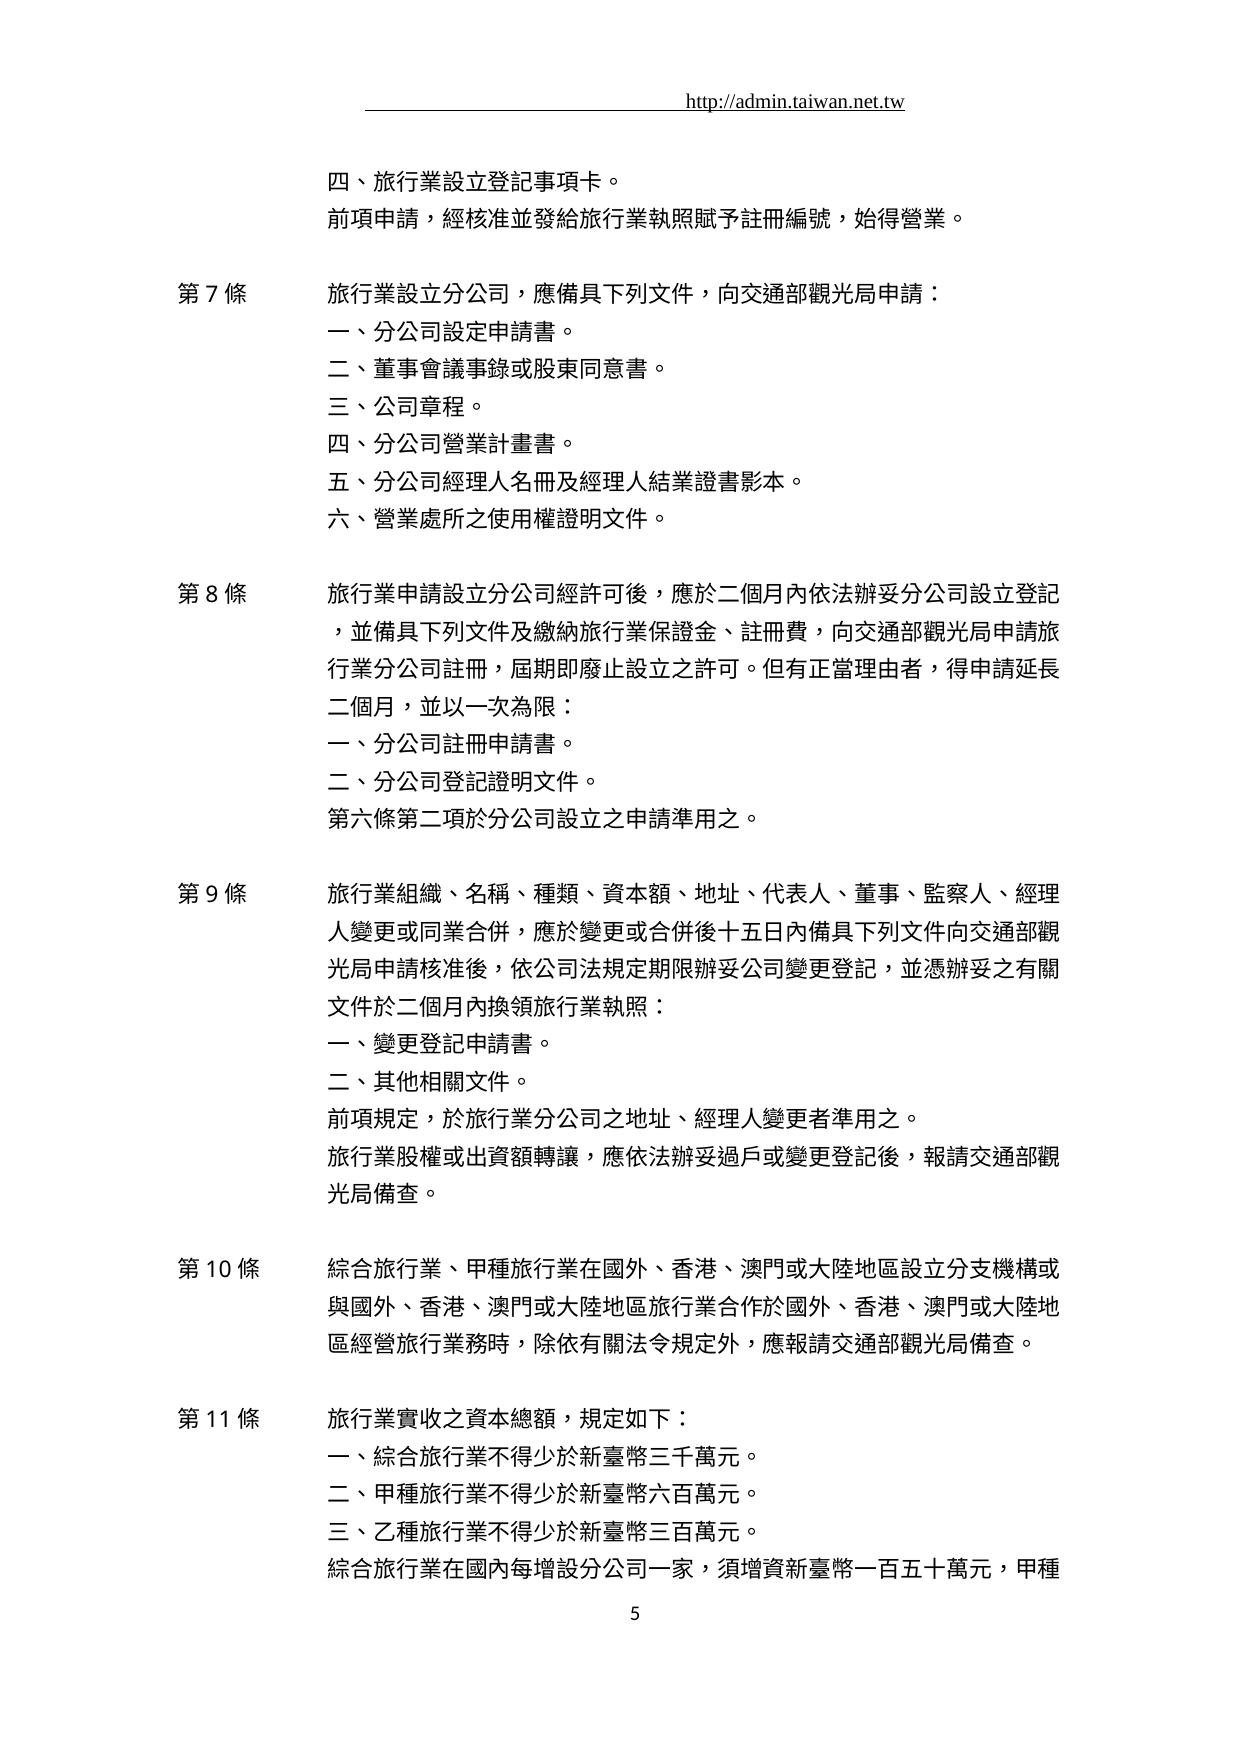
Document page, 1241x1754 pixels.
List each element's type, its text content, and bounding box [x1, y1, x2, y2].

text 第 11 條 旅行業實收之資本總額，規定如下： [177, 1399, 1092, 1436]
text 二、分公司登記證明文件。 [277, 761, 1092, 799]
text 與國外、香港、澳門或大陸地區旅行業合作於國外、香港、澳門或大陸地 [277, 1286, 1092, 1324]
text 三、公司章程。 [277, 386, 1092, 424]
text 第六條第二項於分公司設立之申請準用之。 [277, 799, 1092, 836]
text 一、綜合旅行業不得少於新臺幣三千萬元。 [277, 1436, 1092, 1474]
text 一、變更登記申請書。 [277, 1024, 1092, 1061]
text 一、分公司設定申請書。 [277, 311, 1092, 349]
text 四、旅行業設立登記事項卡。 [277, 161, 1092, 199]
text 四、分公司營業計畫書。 [277, 424, 1092, 461]
text 二、甲種旅行業不得少於新臺幣六百萬元。 [277, 1474, 1092, 1511]
text 一、分公司註冊申請書。 [277, 724, 1092, 761]
text 二、其他相關文件。 [277, 1061, 1092, 1099]
text 第 8 條 旅行業申請設立分公司經許可後，應於二個月內依法辦妥分公司設立登記 [177, 574, 1092, 611]
text 前項規定，於旅行業分公司之地址、經理人變更者準用之。 [277, 1099, 1092, 1136]
text 五、分公司經理人名冊及經理人結業證書影本。 [277, 461, 1092, 499]
text 文件於二個月內換領旅行業執照： [277, 986, 1092, 1024]
text 人變更或同業合併，應於變更或合併後十五日內備具下列文件向交通部觀 [277, 911, 1092, 949]
text 區經營旅行業務時，除依有關法令規定外，應報請交通部觀光局備查。 [277, 1324, 1092, 1361]
text 第 9 條 旅行業組織、名稱、種類、資本額、地址、代表人、董事、監察人、經理 [177, 874, 1092, 911]
text 光局備查。 [277, 1174, 1092, 1211]
text 二個月，並以一次為限： [277, 686, 1092, 724]
text 三、乙種旅行業不得少於新臺幣三百萬元。 [277, 1511, 1092, 1549]
text 前項申請，經核准並發給旅行業執照賦予註冊編號，始得營業。 [277, 199, 1092, 236]
text 行業分公司註冊，屆期即廢止設立之許可。但有正當理由者，得申請延長 [277, 649, 1092, 686]
text ，並備具下列文件及繳納旅行業保證金、註冊費，向交通部觀光局申請旅 [277, 611, 1092, 649]
text 二、董事會議事錄或股東同意書。 [277, 349, 1092, 386]
text 六、營業處所之使用權證明文件。 [277, 499, 1092, 536]
text 光局申請核准後，依公司法規定期限辦妥公司變更登記，並憑辦妥之有關 [277, 949, 1092, 986]
text 第 10 條 綜合旅行業、甲種旅行業在國外、香港、澳門或大陸地區設立分支機構或 [177, 1249, 1092, 1286]
text 第 7 條 旅行業設立分公司，應備具下列文件，向交通部觀光局申請： [177, 274, 1092, 311]
text 綜合旅行業在國內每增設分公司一家，須增資新臺幣一百五十萬元，甲種 [277, 1549, 1092, 1586]
text 旅行業股權或出資額轉讓，應依法辦妥過戶或變更登記後，報請交通部觀 [277, 1136, 1092, 1174]
